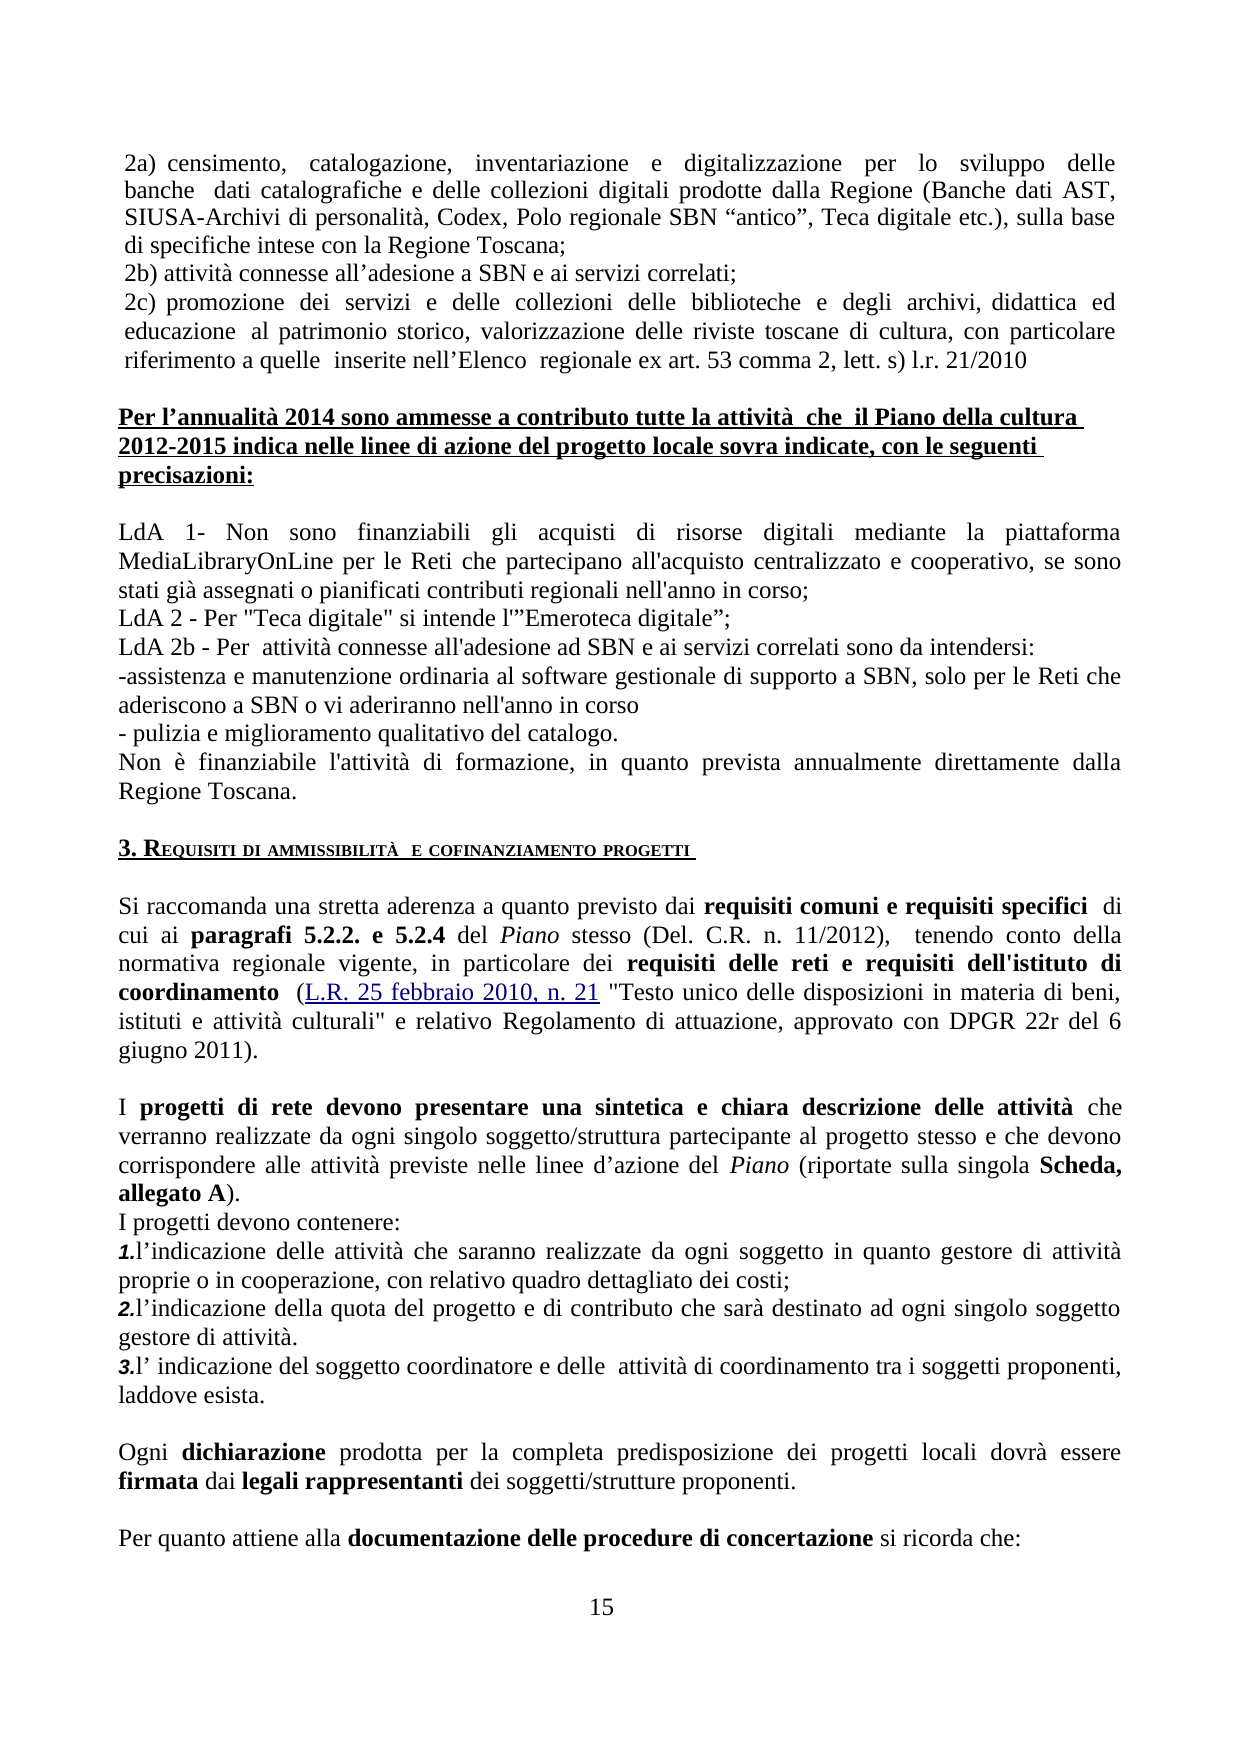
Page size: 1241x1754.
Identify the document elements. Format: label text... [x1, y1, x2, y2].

text LdA 2 - Per "Teca digitale" si intende l'”Emeroteca digitale”; [118, 603, 1122, 632]
text Ogni dichiarazione prodotta per la completa predisposizione dei progetti locali dovrà essere firmata dai legali rappresentanti dei soggetti/strutture proponenti. [118, 1437, 1122, 1495]
text Per quanto attiene alla documentazione delle procedure di concertazione si ricorda che: [118, 1523, 1122, 1552]
text Si raccomanda una stretta aderenza a quanto previsto dai requisiti comuni e requisiti specifici di cui ai paragrafi 5.2.2. e 5.2.4 del Piano stesso (Del. C.R. n. 11/2012), tenendo conto della normativa regionale vigente, in particolare dei requisiti delle reti e requisiti dell'istituto di coordinamento (L.R. 25 febbraio 2010, n. 21 "Testo unico delle disposizioni in materia di beni, istituti e attività culturali" e relativo Regolamento di attuazione, approvato con DPGR 22r del 6 giugno 2011). [118, 891, 1122, 1063]
text I progetti di rete devono presentare una sintetica e chiara descrizione delle attività che verranno realizzate da ogni singolo soggetto/struttura partecipante al progetto stesso e che devono corrispondere alle attività previste nelle linee d’azione del Piano (riportate sulla singola Scheda, allegato A). [118, 1092, 1122, 1207]
text 2c) promozione dei servizi e delle collezioni delle biblioteche e degli archivi, didattica ed educazione al patrimonio storico, valorizzazione delle riviste toscane di cultura, con particolare riferimento a quelle inserite nell’Elenco regionale ex art. 53 comma 2, lett. s) l.r. 21/2010 [124, 287, 1116, 373]
text 2a) censimento, catalogazione, inventariazione e digitalizzazione per lo sviluppo delle banche dati catalografiche e delle collezioni digitali prodotte dalla Regione (Banche dati AST, SIUSA-Archivi di personalità, Codex, Polo regionale SBN “antico”, Teca digitale etc.), sulla base di specifiche intese con la Regione Toscana; [124, 148, 1116, 258]
text Per l’annualità 2014 sono ammesse a contributo tutte la attività che il Piano della cultura 2012-2015 indica nelle linee di azione del progetto locale sovra indicate, con le seguenti precisazioni: [118, 402, 1122, 488]
text Non è finanziabile l'attività di formazione, in quanto prevista annualmente direttamente dalla Regione Toscana. [118, 747, 1122, 805]
text LdA 1- Non sono finanziabili gli acquisti di risorse digitali mediante la piattaforma MediaLibraryOnLine per le Reti che partecipano all'acquisto centralizzato e cooperativo, se sono stati già assegnati o pianificati contributi regionali nell'anno in corso; [118, 517, 1122, 603]
list l’indicazione della quota del progetto e di contributo che sarà destinato ad ogni singolo soggetto gestore di attività. [118, 1293, 1122, 1351]
text I progetti devono contenere: [118, 1207, 1122, 1236]
text -assistenza e manutenzione ordinaria al software gestionale di supporto a SBN, solo per le Reti che aderiscono a SBN o vi aderiranno nell'anno in corso [118, 661, 1122, 718]
text LdA 2b - Per attività connesse all'adesione ad SBN e ai servizi correlati sono da intendersi: [118, 632, 1122, 661]
text - pulizia e miglioramento qualitativo del catalogo. [118, 718, 1122, 747]
text 2b) attività connesse all’adesione a SBN e ai servizi correlati; [124, 258, 1116, 287]
text 3. Requisiti di ammissibilità e cofinanziamento progetti [118, 833, 1122, 862]
list l’indicazione delle attività che saranno realizzate da ogni soggetto in quanto gestore di attività proprie o in cooperazione, con relativo quadro dettagliato dei costi; [118, 1236, 1122, 1293]
list l’ indicazione del soggetto coordinatore e delle attività di coordinamento tra i soggetti proponenti, laddove esista. [118, 1351, 1122, 1408]
